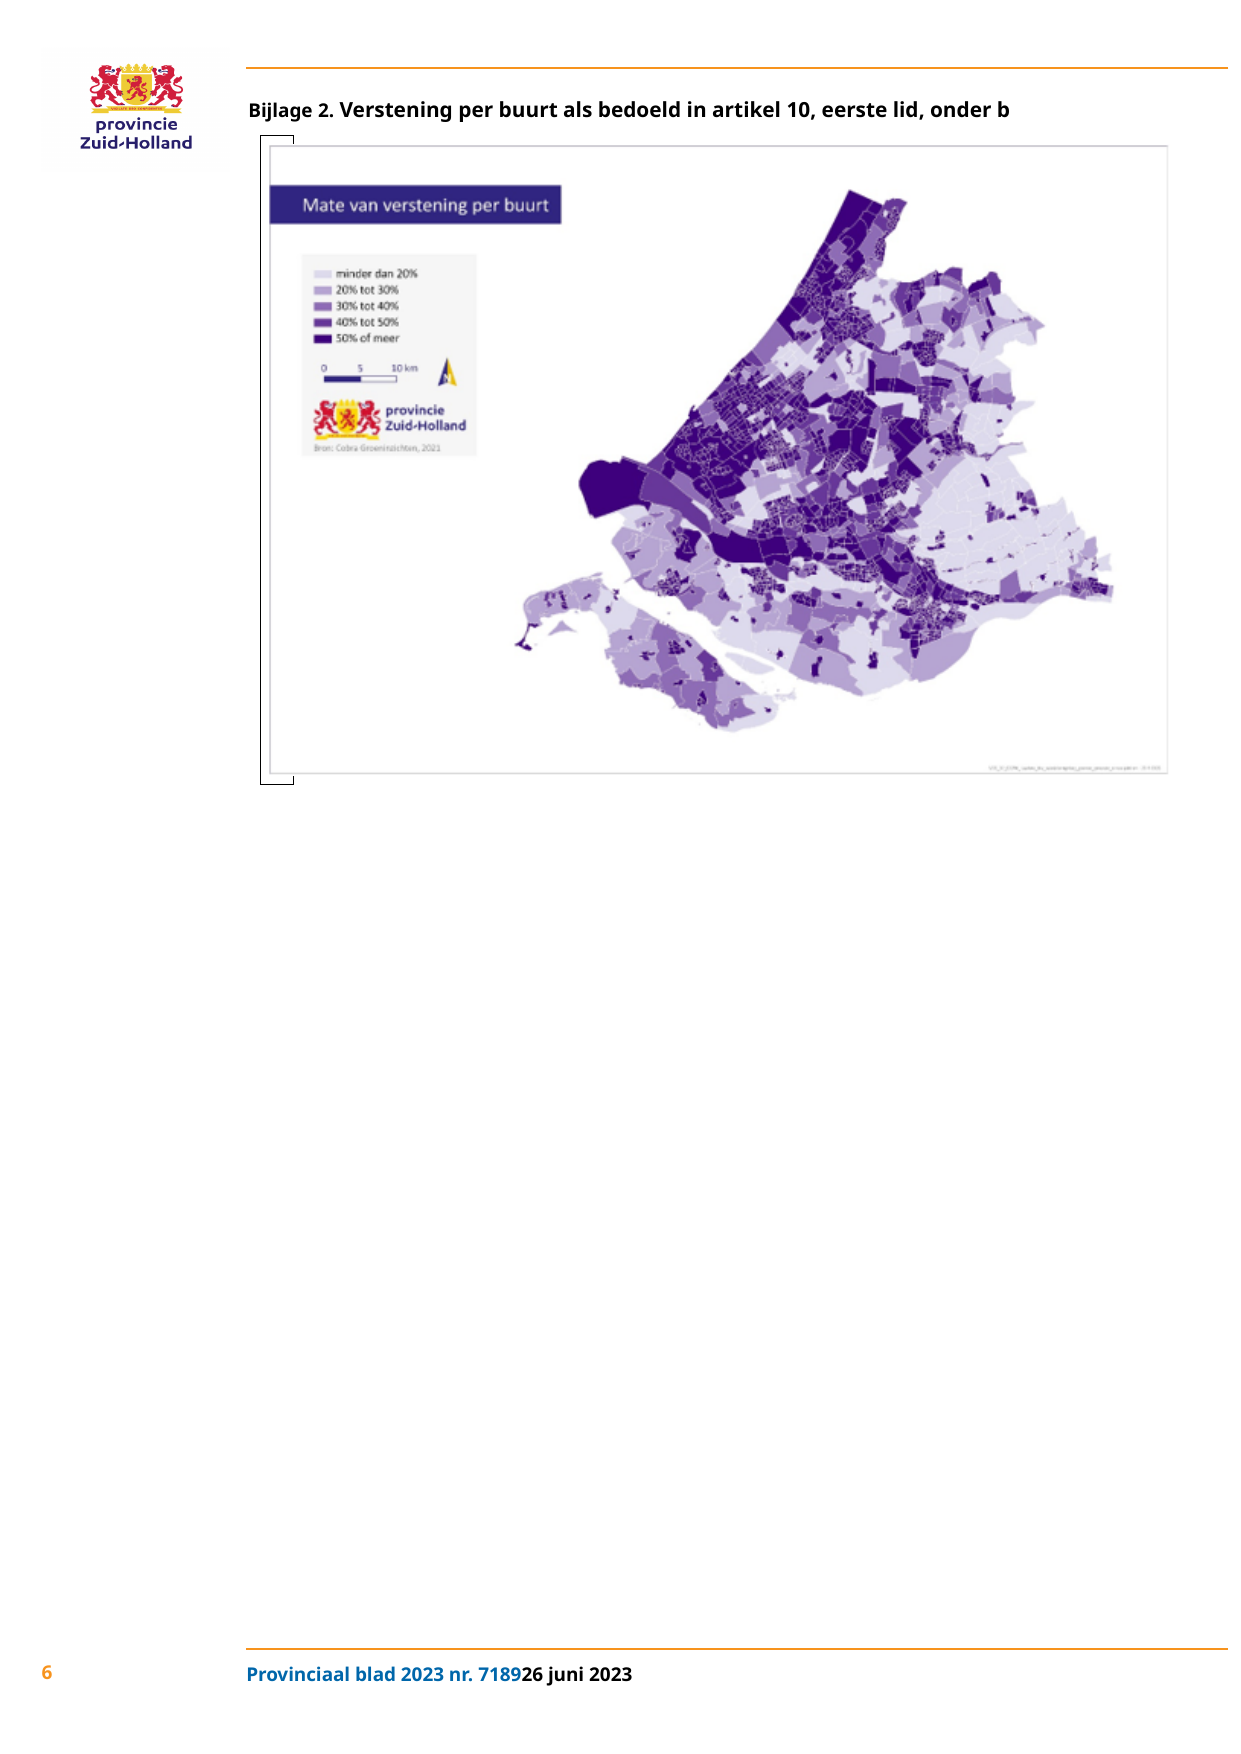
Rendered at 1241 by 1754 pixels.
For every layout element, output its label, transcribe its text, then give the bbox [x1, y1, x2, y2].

picture [268, 144, 1173, 776]
text Bijlage 2. Verstening per buurt als bedoeld in artikel 10, eerste lid, onder b [248, 95, 1152, 123]
picture [41, 47, 231, 172]
